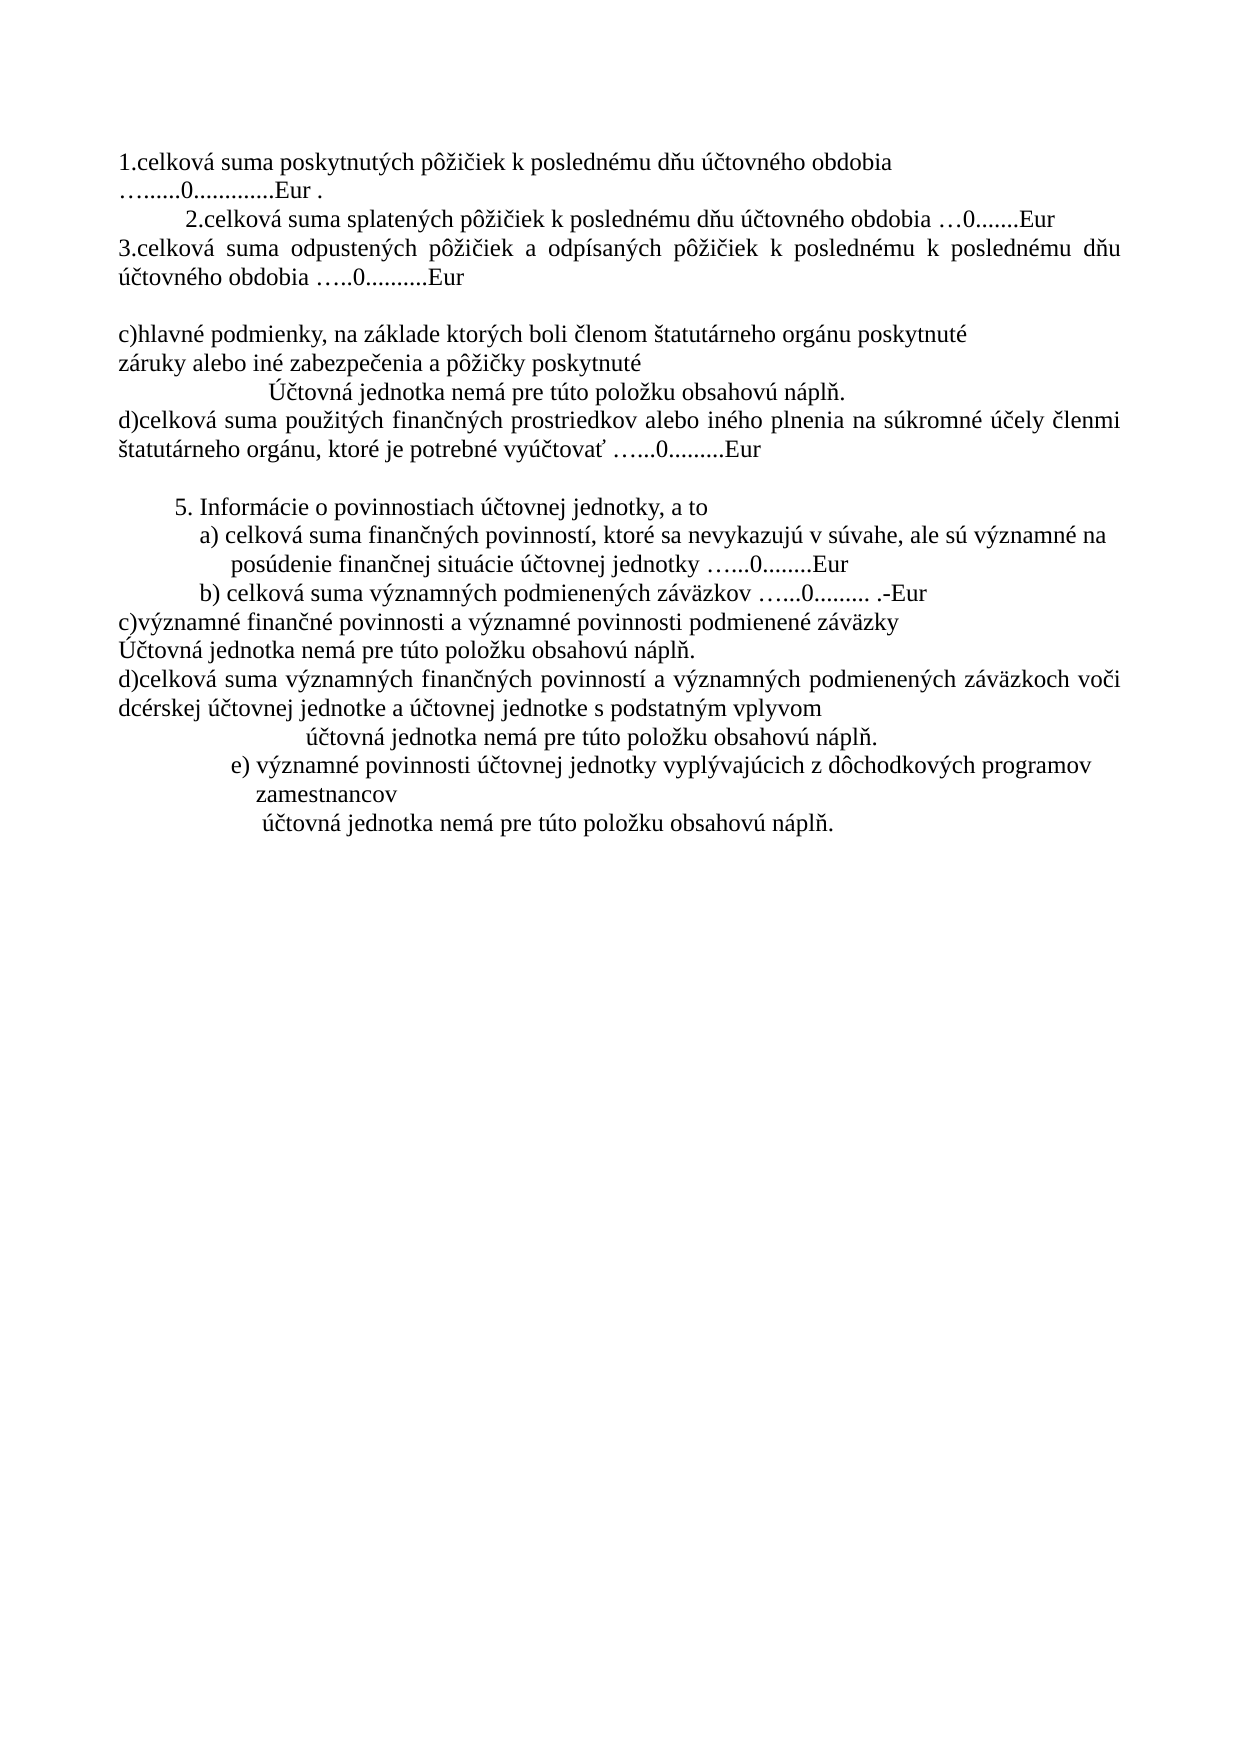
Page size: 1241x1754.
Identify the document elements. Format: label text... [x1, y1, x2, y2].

list celková suma poskytnutých pôžičiek k poslednému dňu účtovného obdobia [118, 147, 1122, 176]
text účtovná jednotka nemá pre túto položku obsahovú náplň. [118, 722, 1122, 751]
text účtovná jednotka nemá pre túto položku obsahovú náplň. [118, 808, 1122, 837]
list celková suma splatených pôžičiek k poslednému dňu účtovného obdobia …0.......Eur [118, 204, 1122, 233]
text a) celková suma finančných povinností, ktoré sa nevykazujú v súvahe, ale sú významné na [118, 521, 1122, 549]
list celková suma použitých finančných prostriedkov alebo iného plnenia na súkromné účely členmi štatutárneho orgánu, ktoré je potrebné vyúčtovať …...0.........Eur [118, 406, 1122, 463]
text e) významné povinnosti účtovnej jednotky vyplývajúcich z dôchodkových programov [118, 751, 1122, 779]
text zamestnancov [118, 779, 1122, 808]
text b) celková suma významných podmienených záväzkov …...0......... .-Eur [118, 578, 1122, 607]
text Účtovná jednotka nemá pre túto položku obsahovú náplň. [118, 636, 1122, 664]
list celková suma odpustených pôžičiek a odpísaných pôžičiek k poslednému k poslednému dňu účtovného obdobia …..0..........Eur [118, 233, 1122, 291]
text záruky alebo iné zabezpečenia a pôžičky poskytnuté [118, 348, 1122, 377]
text posúdenie finančnej situácie účtovnej jednotky …...0........Eur [118, 549, 1122, 578]
list celková suma významných finančných povinností a významných podmienených záväzkoch voči dcérskej účtovnej jednotke a účtovnej jednotke s podstatným vplyvom [118, 664, 1122, 722]
list významné finančné povinnosti a významné povinnosti podmienené záväzky [118, 607, 1122, 636]
list hlavné podmienky, na základe ktorých boli členom štatutárneho orgánu poskytnuté [118, 319, 1122, 348]
text 5. Informácie o povinnostiach účtovnej jednotky, a to [118, 492, 1122, 521]
text …......0.............Eur . [118, 176, 1122, 204]
text Účtovná jednotka nemá pre túto položku obsahovú náplň. [118, 377, 1122, 406]
